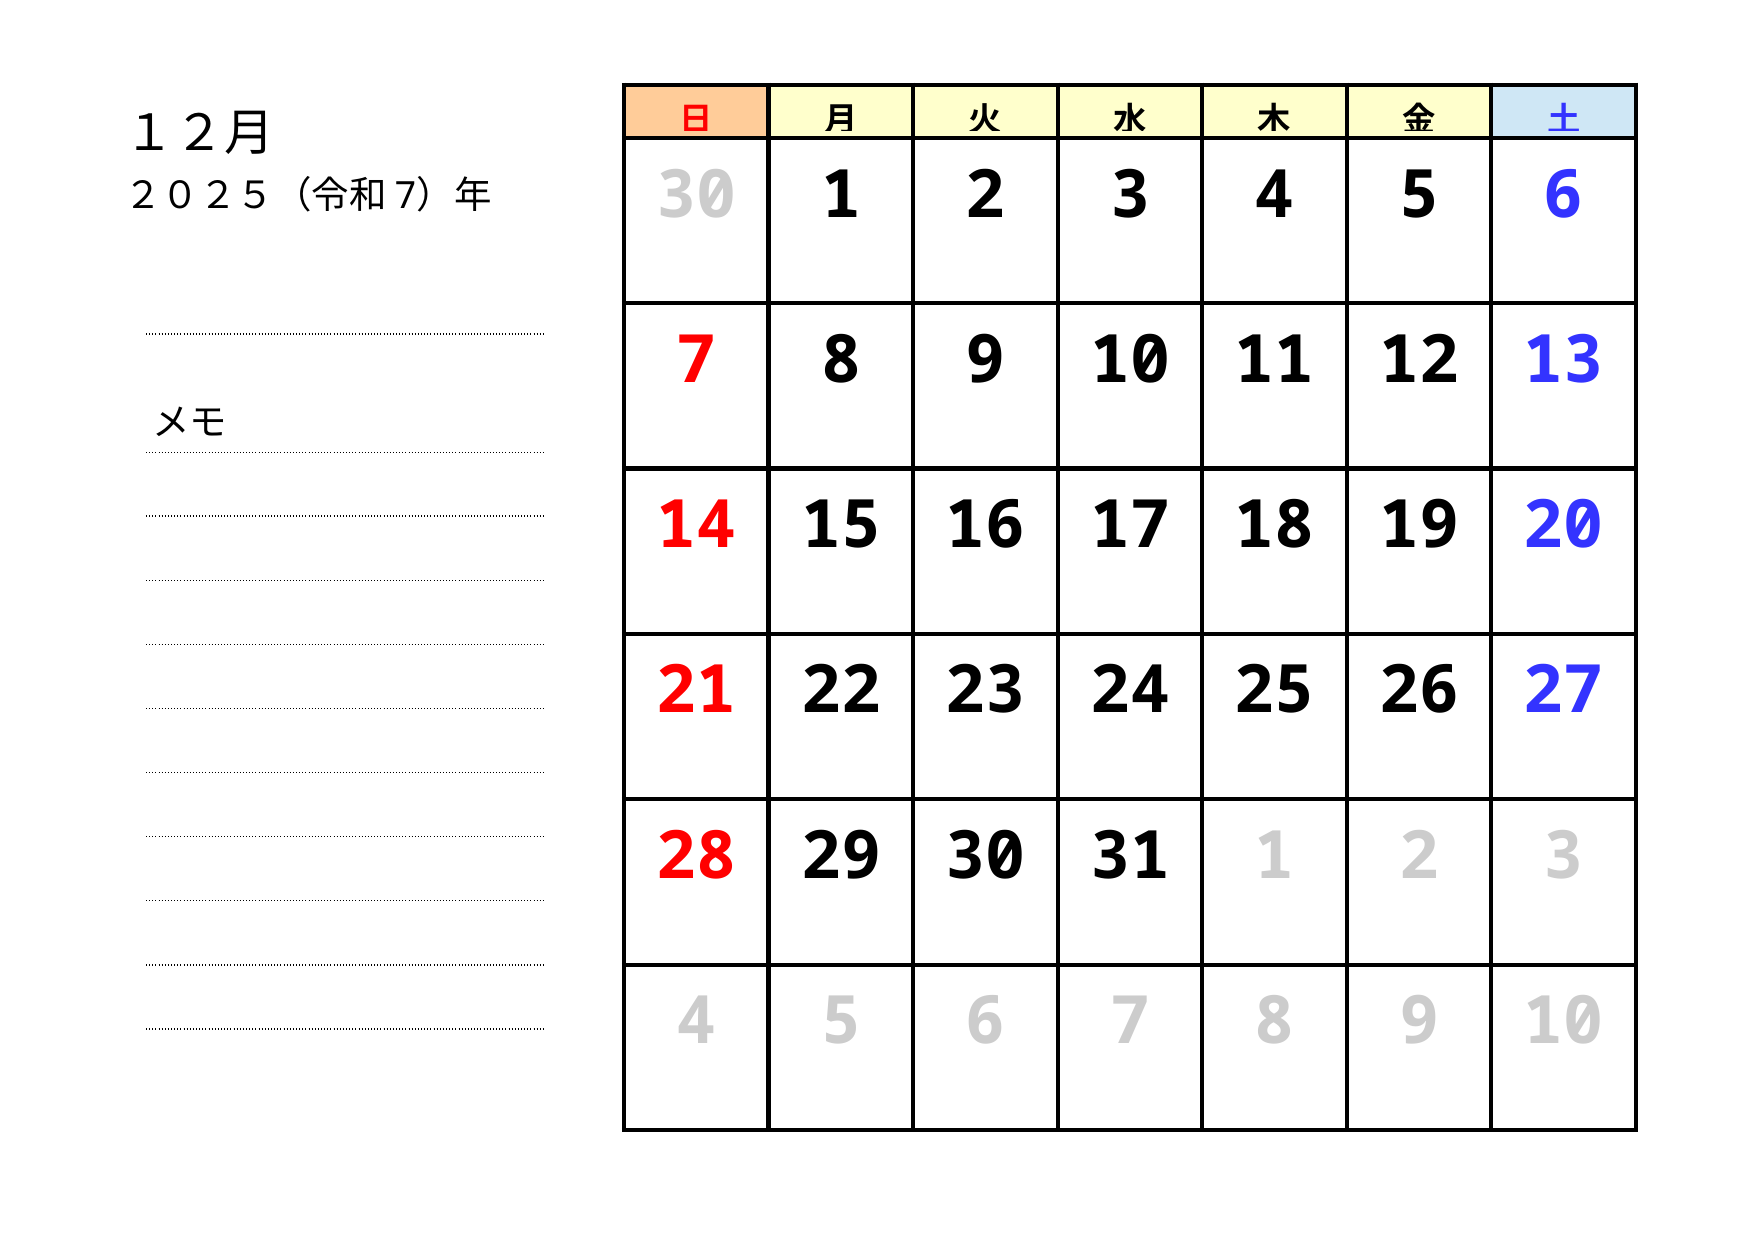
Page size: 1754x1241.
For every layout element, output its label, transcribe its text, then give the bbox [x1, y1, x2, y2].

table_cell 6 [915, 967, 1056, 1128]
table_cell [146, 644, 546, 708]
table_header 火 [915, 87, 1056, 136]
table_cell [146, 772, 546, 836]
table_header １２月 ２０２５（令和7）年 [118, 83, 573, 1128]
table_cell [146, 515, 546, 579]
table_cell 15 [771, 471, 911, 632]
table_cell 7 [626, 305, 766, 466]
table_cell 20 [1493, 471, 1634, 632]
table_cell 4 [1204, 140, 1345, 301]
table_cell 3 [1493, 801, 1634, 962]
table_header [146, 271, 266, 333]
table_cell 10 [1060, 305, 1200, 466]
table_cell 5 [1349, 140, 1489, 301]
table_cell [146, 836, 546, 900]
table_cell 2 [1349, 801, 1489, 962]
table_cell 26 [1349, 636, 1489, 797]
table_cell 31 [1060, 801, 1200, 962]
table_cell 18 [1204, 471, 1345, 632]
table_cell 1 [771, 140, 911, 301]
table_header 日 [626, 87, 766, 136]
table_header 金 [1349, 87, 1489, 136]
table_cell 24 [1060, 636, 1200, 797]
table_cell 5 [771, 967, 911, 1128]
table_header 土 [1493, 87, 1634, 136]
table_cell 10 [1493, 967, 1634, 1128]
table_cell 27 [1493, 636, 1634, 797]
table_cell [146, 900, 546, 964]
table_cell 21 [626, 636, 766, 797]
table_cell [146, 451, 546, 515]
table_header [574, 83, 622, 1128]
table_header 木 [1204, 87, 1345, 136]
table_cell 23 [915, 636, 1056, 797]
table_header 月 [771, 87, 911, 136]
table_cell 7 [1060, 967, 1200, 1128]
table_cell 8 [1204, 967, 1345, 1128]
table_cell 17 [1060, 471, 1200, 632]
table_header [266, 271, 546, 333]
table_cell 25 [1204, 636, 1345, 797]
table_cell 12 [1349, 305, 1489, 466]
table_cell [146, 708, 546, 772]
table_header 水 [1060, 87, 1200, 136]
table_cell 9 [915, 305, 1056, 466]
table_cell [146, 964, 546, 1028]
table_cell 2 [915, 140, 1056, 301]
table_cell 19 [1349, 471, 1489, 632]
table_cell 28 [626, 801, 766, 962]
table_cell 8 [771, 305, 911, 466]
table_cell 29 [771, 801, 911, 962]
table_cell 14 [626, 471, 766, 632]
table_header メモ [146, 386, 546, 451]
table_cell 6 [1493, 140, 1634, 301]
table_cell 22 [771, 636, 911, 797]
table_cell 13 [1493, 305, 1634, 466]
table_cell 1 [1204, 801, 1345, 962]
table_cell 16 [915, 471, 1056, 632]
table_cell 4 [626, 967, 766, 1128]
table_cell 30 [915, 801, 1056, 962]
table_cell 9 [1349, 967, 1489, 1128]
table_cell 30 [626, 140, 766, 301]
table_cell 11 [1204, 305, 1345, 466]
table_cell 3 [1060, 140, 1200, 301]
table_cell [146, 580, 546, 643]
